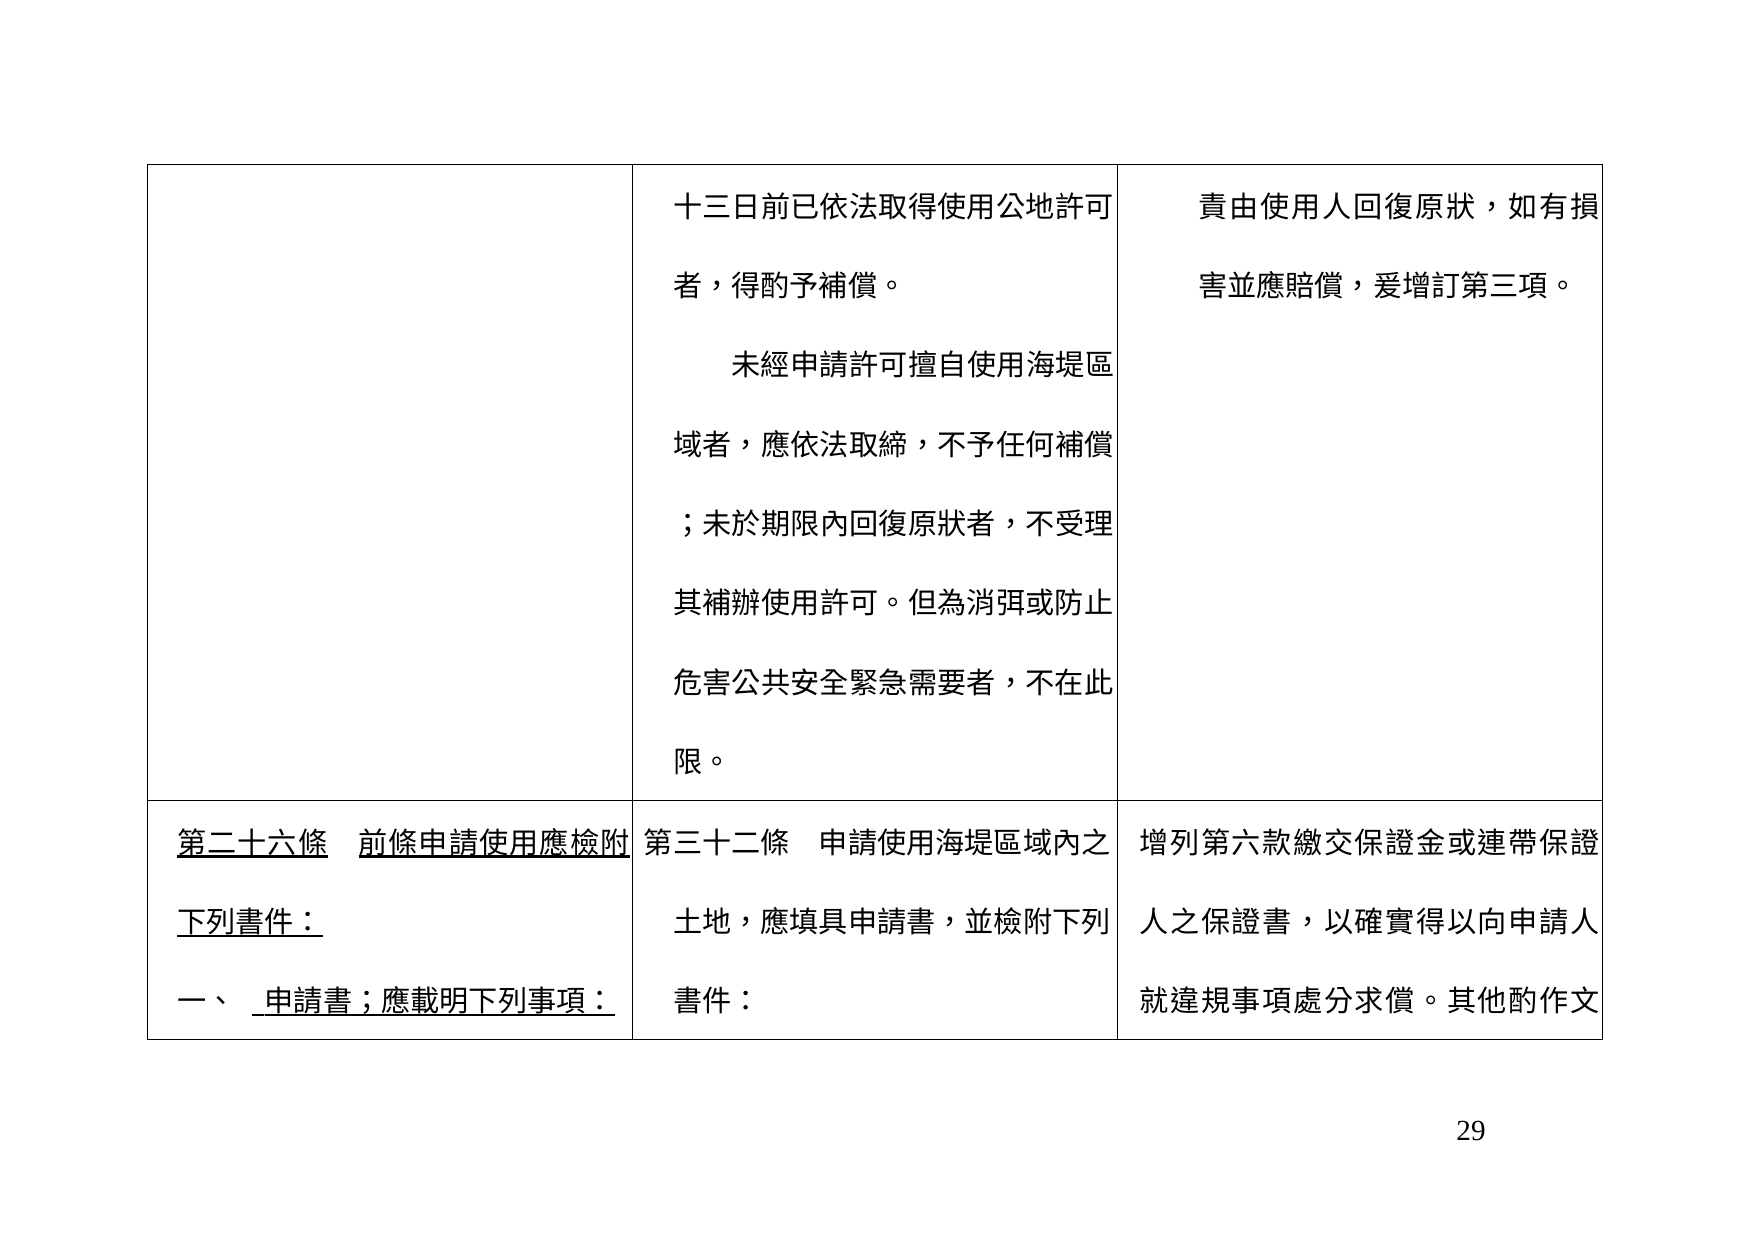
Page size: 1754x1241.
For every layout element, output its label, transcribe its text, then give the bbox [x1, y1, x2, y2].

table_cell 十三日前已依法取得使用公地許可者，得酌予補償。 未經申請許可擅自使用海堤區域者，應依法取締，不予任何補償；未於期限內回復原狀者，不受理其補辦使用許可。但為消弭或防止危害公共安全緊急需要者，不在此限。 [633, 165, 1117, 800]
table_cell 第二十六條 前條申請使用應檢附下列書件： 申請書；應載明下列事項： 姓名及住址。 使用行為種類及面積。 申請地點座落及位置標示。 其他相關文件。 二、使用土地位置及其週遭一百公尺範圍內地形實測圖，其比例尺應與海堤圖說比例尺相同。 三、標示申請位置之海堤圖說套繪圖。 四、計畫書及設計圖表。 五、申請人身分證或公司行號證明文件。但政府機關、公有公用事業機構及農田水利會免附。 六、保證金或連帶保證人之保證書。 前項地形實測圖應以透明紙繪製；測繪人應簽名蓋章，並載明身分證統一號碼及詳細戶籍住址；實地勘查時，測繪人應備置測量儀器會同複測。 [148, 801, 632, 1039]
table_cell [148, 165, 632, 800]
table_cell 增列第六款繳交保證金或連帶保證人之保證書，以確實得以向申請人就違規事項處分求償。其他酌作文 [1118, 801, 1602, 1039]
table_cell 責由使用人回復原狀，如有損害並應賠償，爰增訂第三項。 [1118, 165, 1602, 800]
table_cell 第三十二條 申請使用海堤區域內之 土地，應填具申請書，並檢附下列 書件： [633, 801, 1117, 1039]
